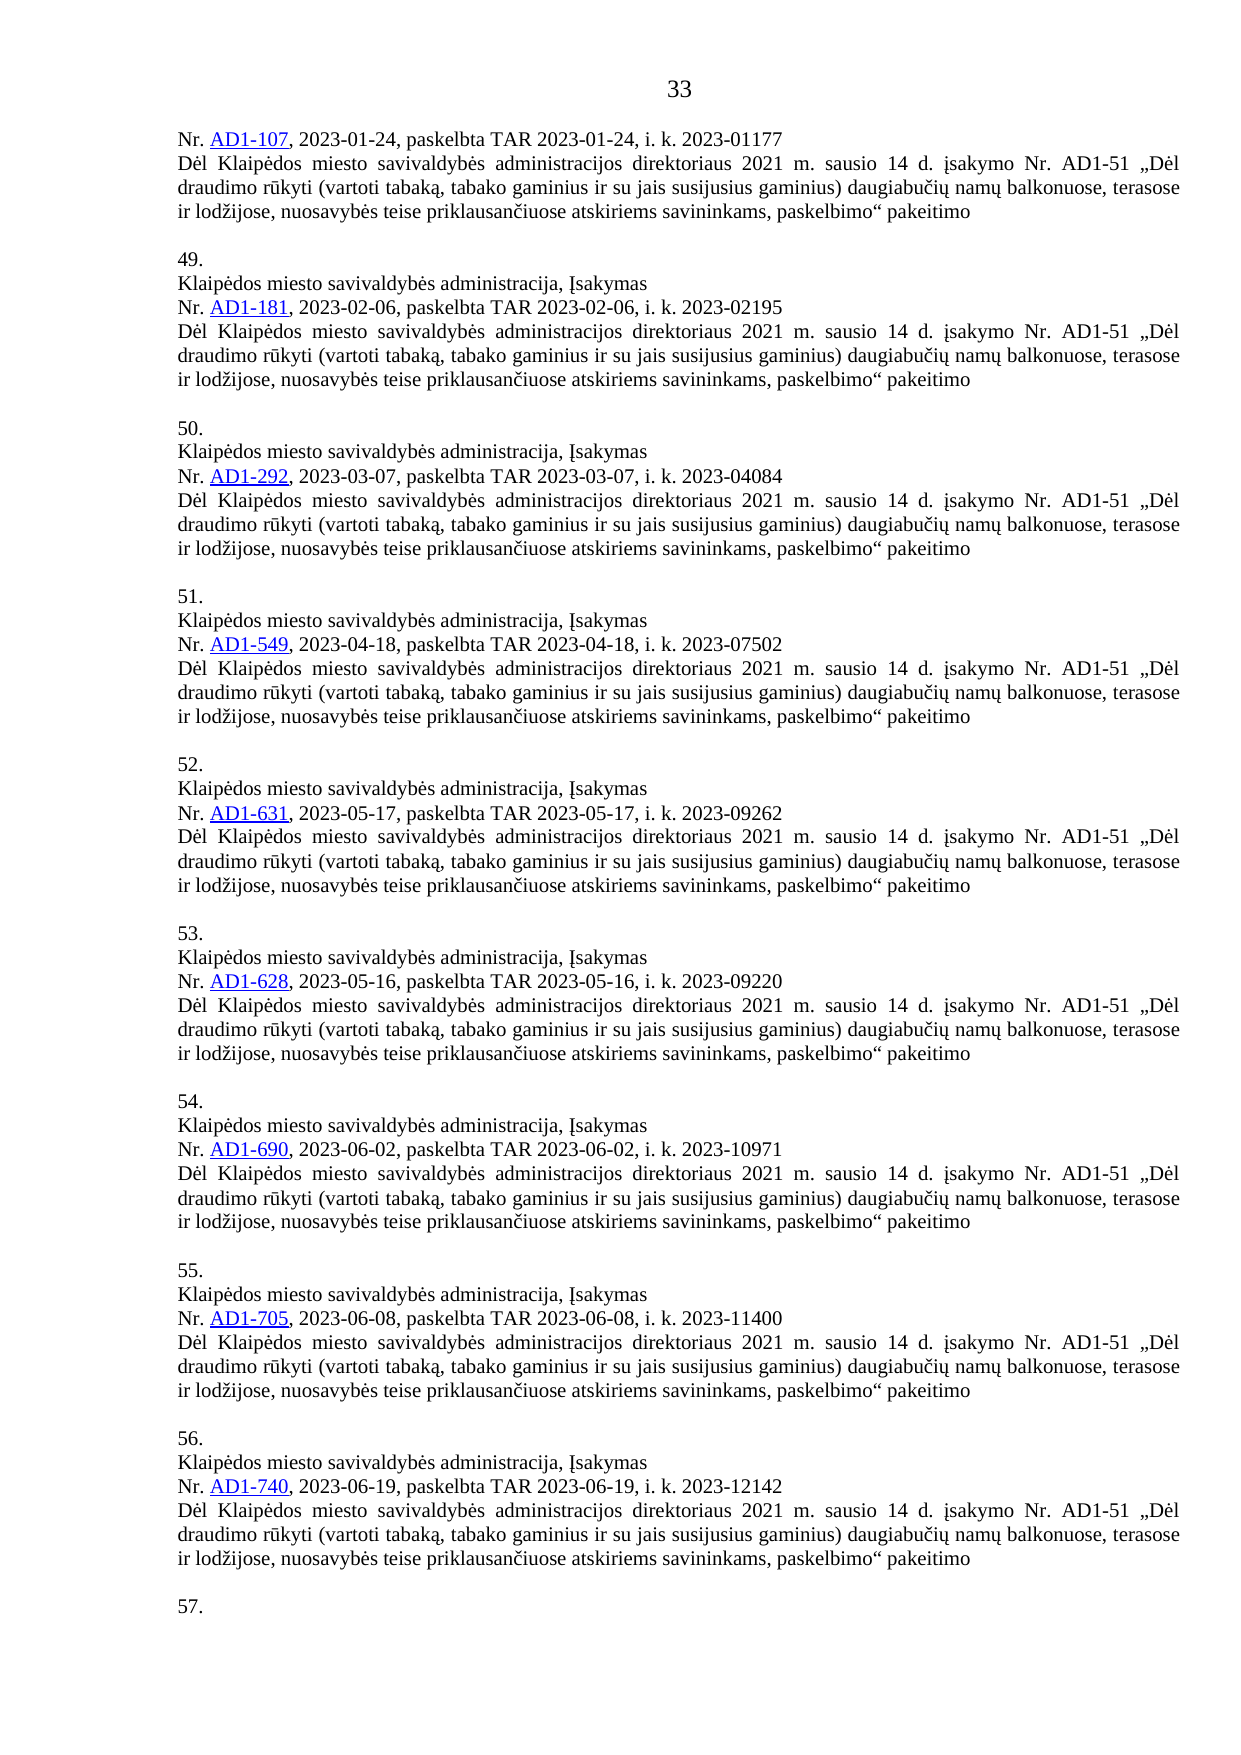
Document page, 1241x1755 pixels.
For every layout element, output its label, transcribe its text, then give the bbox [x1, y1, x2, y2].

text 56. [177, 1426, 1181, 1450]
text Dėl Klaipėdos miesto savivaldybės administracijos direktoriaus 2021 m. sausio 14 d. įsakymo Nr. AD1-51 „Dėl draudimo rūkyti (vartoti tabaką, tabako gaminius ir su jais susijusius gaminius) daugiabučių namų balkonuose, terasose ir lodžijose, nuosavybės teise priklausančiuose atskiriems savininkams, paskelbimo“ pakeitimo [177, 488, 1181, 560]
text 51. [177, 584, 1181, 608]
text Dėl Klaipėdos miesto savivaldybės administracijos direktoriaus 2021 m. sausio 14 d. įsakymo Nr. AD1-51 „Dėl draudimo rūkyti (vartoti tabaką, tabako gaminius ir su jais susijusius gaminius) daugiabučių namų balkonuose, terasose ir lodžijose, nuosavybės teise priklausančiuose atskiriems savininkams, paskelbimo“ pakeitimo [177, 656, 1181, 728]
text Nr. AD1-181, 2023-02-06, paskelbta TAR 2023-02-06, i. k. 2023-02195 [177, 295, 1181, 319]
text Nr. AD1-705, 2023-06-08, paskelbta TAR 2023-06-08, i. k. 2023-11400 [177, 1306, 1181, 1330]
text Klaipėdos miesto savivaldybės administracija, Įsakymas [177, 1450, 1181, 1474]
text Nr. AD1-740, 2023-06-19, paskelbta TAR 2023-06-19, i. k. 2023-12142 [177, 1474, 1181, 1498]
text 53. [177, 921, 1181, 945]
text Dėl Klaipėdos miesto savivaldybės administracijos direktoriaus 2021 m. sausio 14 d. įsakymo Nr. AD1-51 „Dėl draudimo rūkyti (vartoti tabaką, tabako gaminius ir su jais susijusius gaminius) daugiabučių namų balkonuose, terasose ir lodžijose, nuosavybės teise priklausančiuose atskiriems savininkams, paskelbimo“ pakeitimo [177, 319, 1181, 391]
text 52. [177, 752, 1181, 776]
text Dėl Klaipėdos miesto savivaldybės administracijos direktoriaus 2021 m. sausio 14 d. įsakymo Nr. AD1-51 „Dėl draudimo rūkyti (vartoti tabaką, tabako gaminius ir su jais susijusius gaminius) daugiabučių namų balkonuose, terasose ir lodžijose, nuosavybės teise priklausančiuose atskiriems savininkams, paskelbimo“ pakeitimo [177, 1330, 1181, 1402]
text Dėl Klaipėdos miesto savivaldybės administracijos direktoriaus 2021 m. sausio 14 d. įsakymo Nr. AD1-51 „Dėl draudimo rūkyti (vartoti tabaką, tabako gaminius ir su jais susijusius gaminius) daugiabučių namų balkonuose, terasose ir lodžijose, nuosavybės teise priklausančiuose atskiriems savininkams, paskelbimo“ pakeitimo [177, 1161, 1181, 1233]
text Klaipėdos miesto savivaldybės administracija, Įsakymas [177, 1113, 1181, 1137]
text Nr. AD1-292, 2023-03-07, paskelbta TAR 2023-03-07, i. k. 2023-04084 [177, 463, 1181, 488]
text Klaipėdos miesto savivaldybės administracija, Įsakymas [177, 439, 1181, 463]
text Klaipėdos miesto savivaldybės administracija, Įsakymas [177, 945, 1181, 969]
text Dėl Klaipėdos miesto savivaldybės administracijos direktoriaus 2021 m. sausio 14 d. įsakymo Nr. AD1-51 „Dėl draudimo rūkyti (vartoti tabaką, tabako gaminius ir su jais susijusius gaminius) daugiabučių namų balkonuose, terasose ir lodžijose, nuosavybės teise priklausančiuose atskiriems savininkams, paskelbimo“ pakeitimo [177, 824, 1181, 897]
text 55. [177, 1258, 1181, 1282]
text Nr. AD1-628, 2023-05-16, paskelbta TAR 2023-05-16, i. k. 2023-09220 [177, 969, 1181, 993]
text Nr. AD1-631, 2023-05-17, paskelbta TAR 2023-05-17, i. k. 2023-09262 [177, 800, 1181, 824]
text Klaipėdos miesto savivaldybės administracija, Įsakymas [177, 271, 1181, 295]
text Dėl Klaipėdos miesto savivaldybės administracijos direktoriaus 2021 m. sausio 14 d. įsakymo Nr. AD1-51 „Dėl draudimo rūkyti (vartoti tabaką, tabako gaminius ir su jais susijusius gaminius) daugiabučių namų balkonuose, terasose ir lodžijose, nuosavybės teise priklausančiuose atskiriems savininkams, paskelbimo“ pakeitimo [177, 993, 1181, 1065]
text Klaipėdos miesto savivaldybės administracija, Įsakymas [177, 1282, 1181, 1306]
text Nr. AD1-690, 2023-06-02, paskelbta TAR 2023-06-02, i. k. 2023-10971 [177, 1137, 1181, 1161]
text Dėl Klaipėdos miesto savivaldybės administracijos direktoriaus 2021 m. sausio 14 d. įsakymo Nr. AD1-51 „Dėl draudimo rūkyti (vartoti tabaką, tabako gaminius ir su jais susijusius gaminius) daugiabučių namų balkonuose, terasose ir lodžijose, nuosavybės teise priklausančiuose atskiriems savininkams, paskelbimo“ pakeitimo [177, 151, 1181, 223]
text 57. [177, 1594, 1181, 1618]
text 49. [177, 247, 1181, 271]
text Klaipėdos miesto savivaldybės administracija, Įsakymas [177, 608, 1181, 632]
text 50. [177, 415, 1181, 439]
text Klaipėdos miesto savivaldybės administracija, Įsakymas [177, 776, 1181, 800]
text Dėl Klaipėdos miesto savivaldybės administracijos direktoriaus 2021 m. sausio 14 d. įsakymo Nr. AD1-51 „Dėl draudimo rūkyti (vartoti tabaką, tabako gaminius ir su jais susijusius gaminius) daugiabučių namų balkonuose, terasose ir lodžijose, nuosavybės teise priklausančiuose atskiriems savininkams, paskelbimo“ pakeitimo [177, 1498, 1181, 1570]
text Nr. AD1-549, 2023-04-18, paskelbta TAR 2023-04-18, i. k. 2023-07502 [177, 632, 1181, 656]
text Nr. AD1-107, 2023-01-24, paskelbta TAR 2023-01-24, i. k. 2023-01177 [177, 127, 1181, 151]
text 54. [177, 1089, 1181, 1113]
